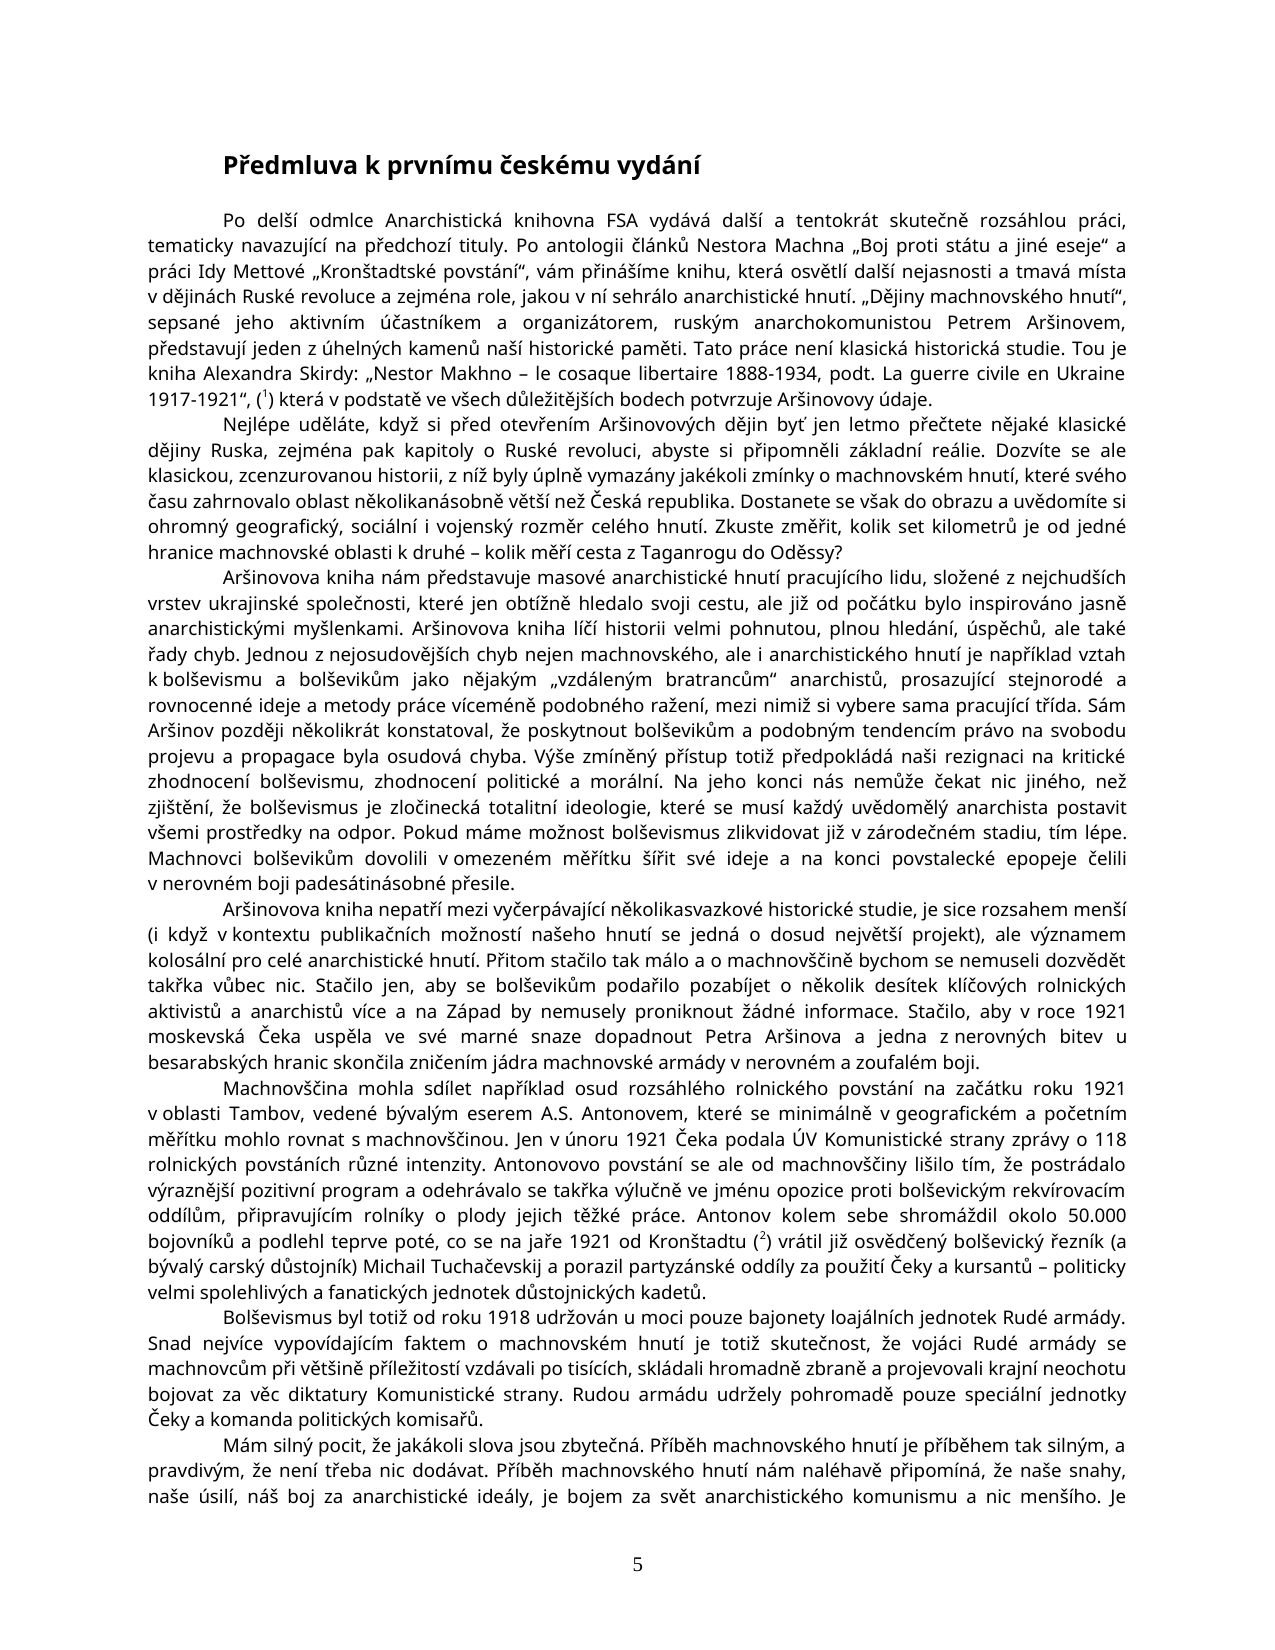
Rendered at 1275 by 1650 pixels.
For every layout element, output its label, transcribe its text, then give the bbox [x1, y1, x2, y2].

text Po delší odmlce Anarchistická knihovna FSA vydává další a tentokrát skutečně rozsáhlou práci, tematicky navazující na předchozí tituly. Po antologii článků Nestora Machna „Boj proti státu a jiné eseje“ a práci Idy Mettové „Kronštadtské povstání“, vám přinášíme knihu, která osvětlí další nejasnosti a tmavá místa v dějinách Ruské revoluce a zejména role, jakou v ní sehrálo anarchistické hnutí. „Dějiny machnovského hnutí“, sepsané jeho aktivním účastníkem a organizátorem, ruským anarchokomunistou Petrem Aršinovem, představují jeden z úhelných kamenů naší historické paměti. Tato práce není klasická historická studie. Tou je kniha Alexandra Skirdy: „Nestor Makhno – le cosaque libertaire 1888-1934, podt. La guerre civile en Ukraine 1917-1921“, (1) která v podstatě ve všech důležitějších bodech potvrzuje Aršinovovy údaje. [148, 207, 1127, 411]
text Aršinovova kniha nám představuje masové anarchistické hnutí pracujícího lidu, složené z nejchudších vrstev ukrajinské společnosti, které jen obtížně hledalo svoji cestu, ale již od počátku bylo inspirováno jasně anarchistickými myšlenkami. Aršinovova kniha líčí historii velmi pohnutou, plnou hledání, úspěchů, ale také řady chyb. Jednou z nejosudovějších chyb nejen machnovského, ale i anarchistického hnutí je například vztah k bolševismu a bolševikům jako nějakým „vzdáleným bratrancům“ anarchistů, prosazující stejnorodé a rovnocenné ideje a metody práce víceméně podobného ražení, mezi nimiž si vybere sama pracující třída. Sám Aršinov později několikrát konstatoval, že poskytnout bolševikům a podobným tendencím právo na svobodu projevu a propagace byla osudová chyba. Výše zmíněný přístup totiž předpokládá naši rezignaci na kritické zhodnocení bolševismu, zhodnocení politické a morální. Na jeho konci nás nemůže čekat nic jiného, než zjištění, že bolševismus je zločinecká totalitní ideologie, které se musí každý uvědomělý anarchista postavit všemi prostředky na odpor. Pokud máme možnost bolševismus zlikvidovat již v zárodečném stadiu, tím lépe. Machnovci bolševikům dovolili v omezeném měřítku šířit své ideje a na konci povstalecké epopeje čelili v nerovném boji padesátinásobné přesile. [148, 564, 1127, 896]
text Nejlépe uděláte, když si před otevřením Aršinovových dějin byť jen letmo přečtete nějaké klasické dějiny Ruska, zejména pak kapitoly o Ruské revoluci, abyste si připomněli základní reálie. Dozvíte se ale klasickou, zcenzurovanou historii, z níž byly úplně vymazány jakékoli zmínky o machnovském hnutí, které svého času zahrnovalo oblast několikanásobně větší než Česká republika. Dostanete se však do obrazu a uvědomíte si ohromný geografický, sociální i vojenský rozměr celého hnutí. Zkuste změřit, kolik set kilometrů je od jedné hranice machnovské oblasti k druhé – kolik měří cesta z Taganrogu do Oděssy? [148, 411, 1127, 564]
text Bolševismus byl totiž od roku 1918 udržován u moci pouze bajonety loajálních jednotek Rudé armády. Snad nejvíce vypovídajícím faktem o machnovském hnutí je totiž skutečnost, že vojáci Rudé armády se machnovcům při většině příležitostí vzdávali po tisících, skládali hromadně zbraně a projevovali krajní neochotu bojovat za věc diktatury Komunistické strany. Rudou armádu udržely pohromadě pouze speciální jednotky Čeky a komanda politických komisařů. [148, 1304, 1127, 1432]
text Mám silný pocit, že jakákoli slova jsou zbytečná. Příběh machnovského hnutí je příběhem tak silným, a pravdivým, že není třeba nic dodávat. Příběh machnovského hnutí nám naléhavě připomíná, že naše snahy, naše úsilí, náš boj za anarchistické ideály, je bojem za svět anarchistického komunismu a nic menšího. Je [148, 1432, 1127, 1509]
text Aršinovova kniha nepatří mezi vyčerpávající několikasvazkové historické studie, je sice rozsahem menší (i když v kontextu publikačních možností našeho hnutí se jedná o dosud největší projekt), ale významem kolosální pro celé anarchistické hnutí. Přitom stačilo tak málo a o machnovščině bychom se nemuseli dozvědět takřka vůbec nic. Stačilo jen, aby se bolševikům podařilo pozabíjet o několik desítek klíčových rolnických aktivistů a anarchistů více a na Západ by nemusely proniknout žádné informace. Stačilo, aby v roce 1921 moskevská Čeka uspěla ve své marné snaze dopadnout Petra Aršinova a jedna z nerovných bitev u besarabských hranic skončila zničením jádra machnovské armády v nerovném a zoufalém boji. [148, 896, 1127, 1075]
text Machnovščina mohla sdílet například osud rozsáhlého rolnického povstání na začátku roku 1921 v oblasti Tambov, vedené bývalým eserem A.S. Antonovem, které se minimálně v geografickém a početním měřítku mohlo rovnat s machnovščinou. Jen v únoru 1921 Čeka podala ÚV Komunistické strany zprávy o 118 rolnických povstáních různé intenzity. Antonovovo povstání se ale od machnovščiny lišilo tím, že postrádalo výraznější pozitivní program a odehrávalo se takřka výlučně ve jménu opozice proti bolševickým rekvírovacím oddílům, připravujícím rolníky o plody jejich těžké práce. Antonov kolem sebe shromáždil okolo 50.000 bojovníků a podlehl teprve poté, co se na jaře 1921 od Kronštadtu (2) vrátil již osvědčený bolševický řezník (a bývalý carský důstojník) Michail Tuchačevskij a porazil partyzánské oddíly za použití Čeky a kursantů – politicky velmi spolehlivých a fanatických jednotek důstojnických kadetů. [148, 1075, 1127, 1304]
text Předmluva k prvnímu českému vydání [148, 148, 1127, 182]
